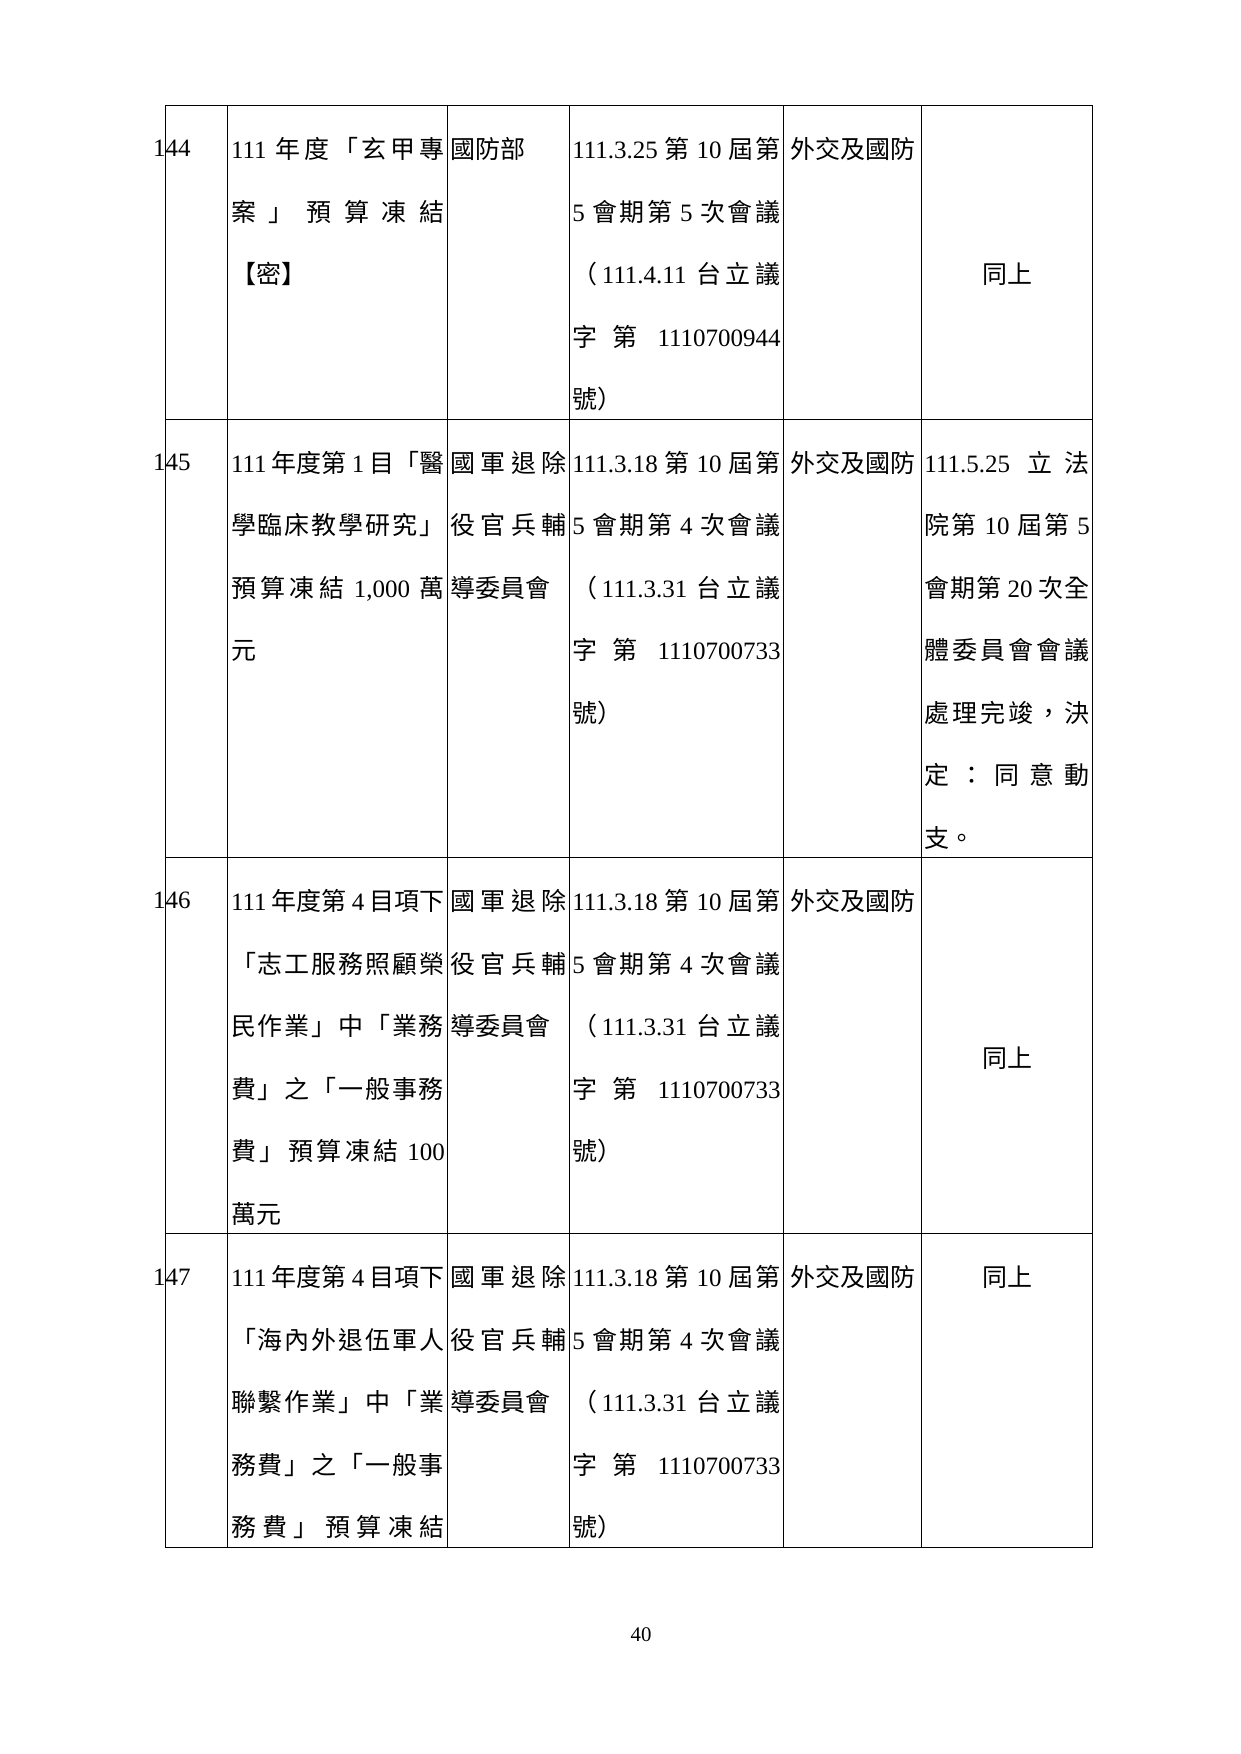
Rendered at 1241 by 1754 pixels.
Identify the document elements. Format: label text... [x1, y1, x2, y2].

table_cell 111.3.18第10屆第5會期第4次會議（111.3.31台立議字第1110700733號） [570, 1234, 783, 1547]
table_cell [166, 1234, 227, 1547]
table_cell 外交及國防 [784, 420, 921, 857]
table_cell 111.5.25立法院第10屆第5會期第20次全體委員會會議處理完竣，決定：同意動支。 [922, 420, 1092, 857]
table_cell 111.3.25第10屆第5會期第5次會議（111.4.11台立議字第1110700944號） [570, 106, 783, 419]
table_cell 111.3.18第10屆第5會期第4次會議（111.3.31台立議字第1110700733號） [570, 858, 783, 1233]
table_cell 同上 [922, 858, 1092, 1233]
table_cell 111年度第1目「醫學臨床教學研究」預算凍結1,000萬元 [228, 420, 447, 857]
table_cell 111年度第4目項下「志工服務照顧榮民作業」中「業務費」之「一般事務費」預算凍結100萬元 [228, 858, 447, 1233]
table_cell 國軍退除役官兵輔導委員會 [448, 858, 569, 1233]
table_cell [166, 858, 227, 1233]
table_cell 111.3.18第10屆第5會期第4次會議（111.3.31台立議字第1110700733號） [570, 420, 783, 857]
table_cell 同上 [922, 1234, 1092, 1547]
table_cell 同上 [922, 106, 1092, 419]
table_cell 外交及國防 [784, 858, 921, 1233]
table_cell 國軍退除役官兵輔導委員會 [448, 420, 569, 857]
table_cell 國軍退除役官兵輔導委員會 [448, 1234, 569, 1547]
table_cell 111年度第4目項下「海內外退伍軍人聯繫作業」中「業務費」之「一般事務費」預算凍結 [228, 1234, 447, 1547]
table_cell 外交及國防 [784, 106, 921, 419]
table_cell [166, 420, 227, 857]
table_cell 外交及國防 [784, 1234, 921, 1547]
table_cell [166, 106, 227, 419]
table_cell 111年度「玄甲專案」預算凍結【密】 [228, 106, 447, 419]
table_cell 國防部 [448, 106, 569, 419]
